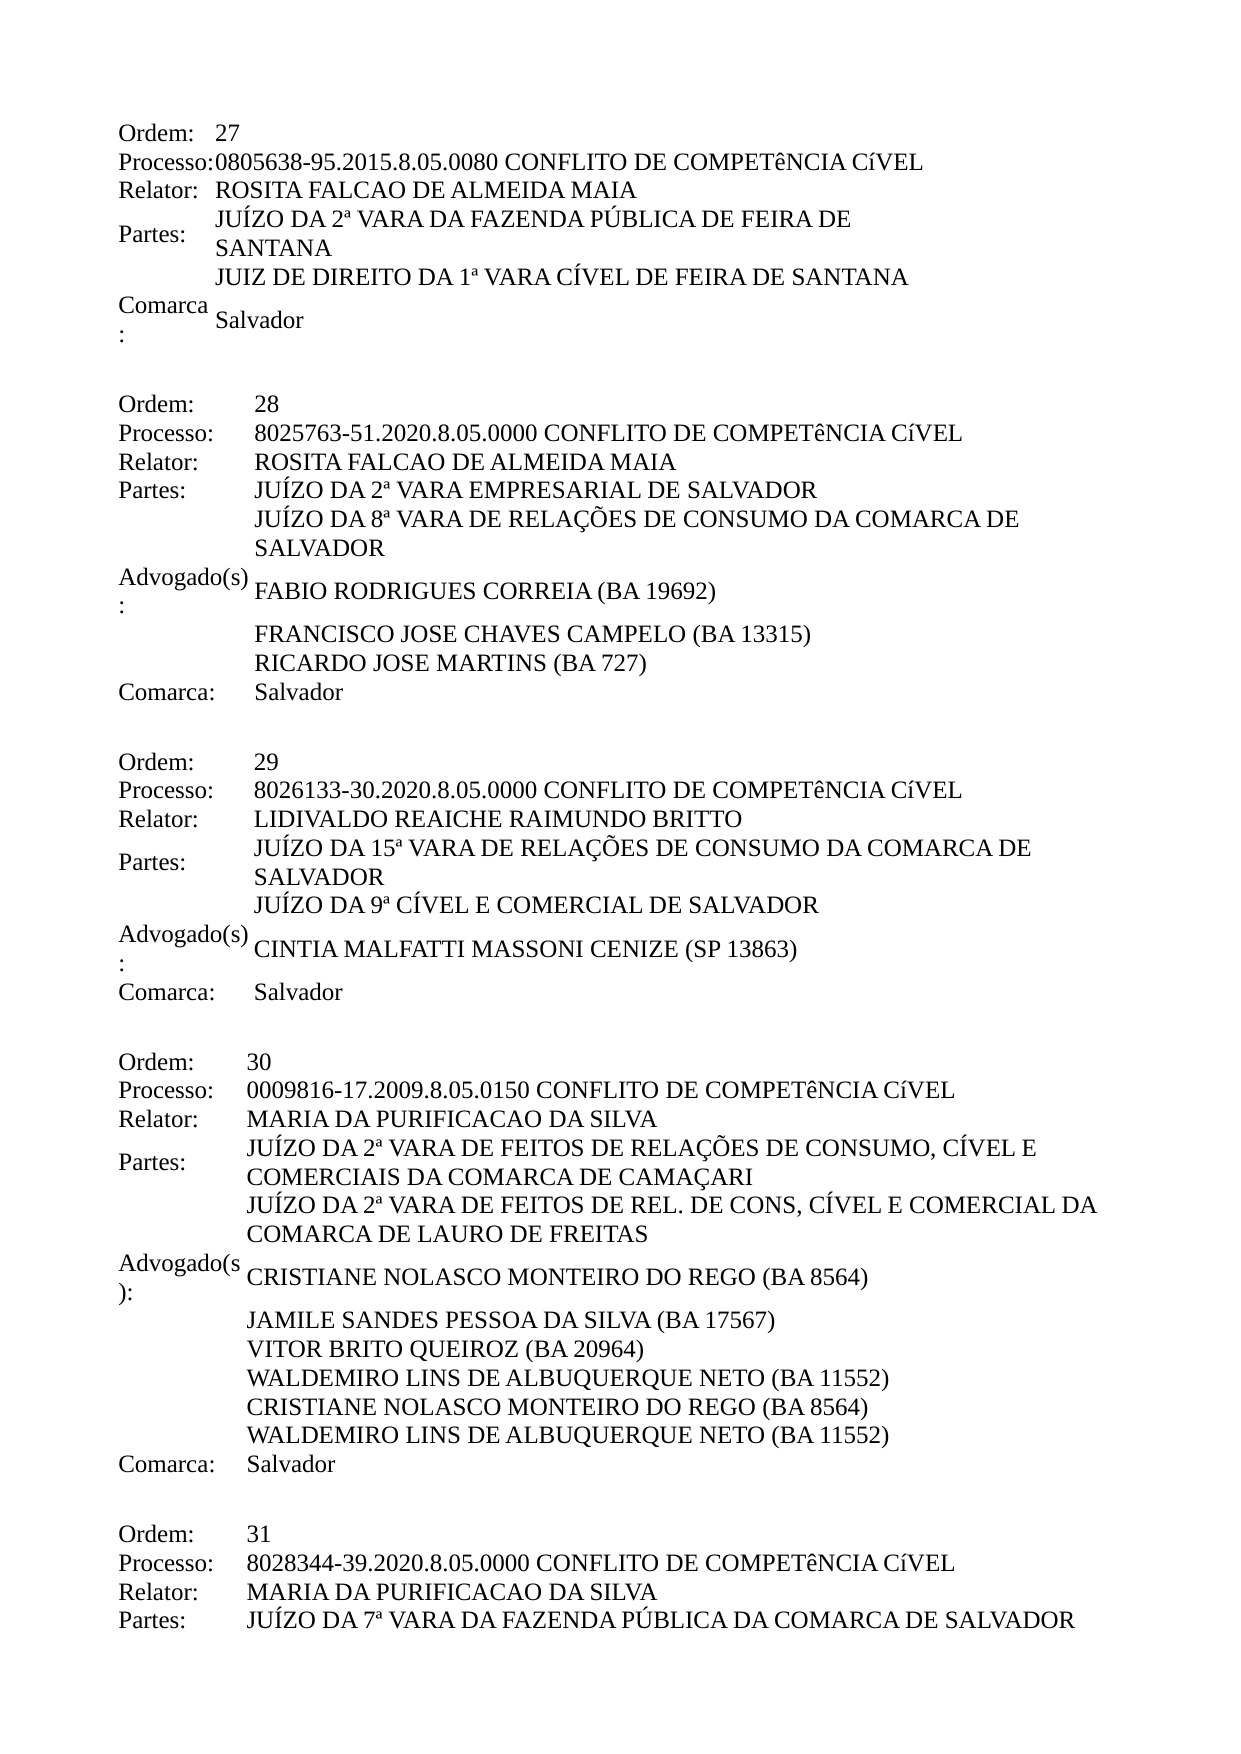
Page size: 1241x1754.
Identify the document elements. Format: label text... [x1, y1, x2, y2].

table_cell WALDEMIRO LINS DE ALBUQUERQUE NETO (BA 11552) [246, 1421, 1122, 1449]
table_cell WALDEMIRO LINS DE ALBUQUERQUE NETO (BA 11552) [246, 1363, 1122, 1392]
table_cell ROSITA FALCAO DE ALMEIDA MAIA [215, 176, 970, 204]
table_cell VITOR BRITO QUEIROZ (BA 20964) [246, 1334, 1122, 1363]
table_cell FRANCISCO JOSE CHAVES CAMPELO (BA 13315) [254, 619, 1122, 648]
table_header Ordem: [118, 747, 254, 776]
table_cell JUÍZO DA 8ª VARA DE RELAÇÕES DE CONSUMO DA COMARCA DE SALVADOR [254, 504, 1122, 562]
table_cell 8026133-30.2020.8.05.0000 CONFLITO DE COMPETêNCIA CíVEL [254, 776, 1122, 804]
table_cell 0805638-95.2015.8.05.0080 CONFLITO DE COMPETêNCIA CíVEL [215, 147, 970, 176]
table_cell Relator: [118, 1104, 246, 1133]
table_cell CINTIA MALFATTI MASSONI CENIZE (SP 13863) [254, 919, 1122, 977]
table_cell [118, 619, 254, 648]
table_header Ordem: [118, 1047, 246, 1076]
table_cell [118, 1421, 246, 1449]
table_cell Partes: [118, 204, 215, 262]
table_header 27 [215, 118, 970, 147]
table_cell Processo: [118, 1548, 246, 1577]
table_cell JUÍZO DA 2ª VARA DE FEITOS DE RELAÇÕES DE CONSUMO, CÍVEL E COMERCIAIS DA COMARCA DE CAMAÇARI [246, 1133, 1122, 1191]
table_cell JAMILE SANDES PESSOA DA SILVA (BA 17567) [246, 1306, 1122, 1334]
table_cell Partes: [118, 833, 254, 891]
table_cell [118, 1306, 246, 1334]
table_cell Relator: [118, 447, 254, 476]
table_cell 0009816-17.2009.8.05.0150 CONFLITO DE COMPETêNCIA CíVEL [246, 1076, 1122, 1104]
table_cell 8025763-51.2020.8.05.0000 CONFLITO DE COMPETêNCIA CíVEL [254, 418, 1122, 447]
table_cell Processo: [118, 1076, 246, 1104]
table_cell JUÍZO DA 9ª CÍVEL E COMERCIAL DE SALVADOR [254, 891, 1122, 919]
table_cell Salvador [254, 977, 1122, 1006]
table_cell JUÍZO DA 2ª VARA DA FAZENDA PÚBLICA DE FEIRA DE SANTANA [215, 204, 970, 262]
table_cell CRISTIANE NOLASCO MONTEIRO DO REGO (BA 8564) [246, 1248, 1122, 1306]
table_cell Partes: [118, 476, 254, 504]
table_header 31 [246, 1519, 1122, 1548]
table_cell JUÍZO DA 15ª VARA DE RELAÇÕES DE CONSUMO DA COMARCA DE SALVADOR [254, 833, 1122, 891]
table_cell [118, 1392, 246, 1421]
table_cell Comarca: [118, 291, 215, 348]
table_cell Advogado(s): [118, 562, 254, 619]
table_cell FABIO RODRIGUES CORREIA (BA 19692) [254, 562, 1122, 619]
table_cell [118, 1363, 246, 1392]
table_cell Advogado(s): [118, 919, 254, 977]
table_header 28 [254, 389, 1122, 418]
table_cell [118, 891, 254, 919]
table_cell Comarca: [118, 977, 254, 1006]
table_cell Partes: [118, 1133, 246, 1191]
table_header Ordem: [118, 118, 215, 147]
table_cell LIDIVALDO REAICHE RAIMUNDO BRITTO [254, 804, 1122, 833]
table_cell Salvador [246, 1449, 1122, 1478]
table_header 30 [246, 1047, 1122, 1076]
table_cell Processo: [118, 776, 254, 804]
table_cell JUIZ DE DIREITO DA 1ª VARA CÍVEL DE FEIRA DE SANTANA [215, 262, 970, 291]
table_cell Comarca: [118, 1449, 246, 1478]
table_cell MARIA DA PURIFICACAO DA SILVA [246, 1577, 1122, 1606]
table_cell Processo: [118, 147, 215, 176]
table_cell JUÍZO DA 2ª VARA DE FEITOS DE REL. DE CONS, CÍVEL E COMERCIAL DA COMARCA DE LAURO DE FREITAS [246, 1191, 1122, 1248]
table_cell Comarca: [118, 677, 254, 706]
table_cell [118, 262, 215, 291]
table_cell MARIA DA PURIFICACAO DA SILVA [246, 1104, 1122, 1133]
table_cell [118, 648, 254, 677]
table_cell CRISTIANE NOLASCO MONTEIRO DO REGO (BA 8564) [246, 1392, 1122, 1421]
table_cell Salvador [254, 677, 1122, 706]
table_header Ordem: [118, 1519, 246, 1548]
table_cell Salvador [215, 291, 970, 348]
table_cell Relator: [118, 176, 215, 204]
table_cell RICARDO JOSE MARTINS (BA 727) [254, 648, 1122, 677]
table_header 29 [254, 747, 1122, 776]
table_cell ROSITA FALCAO DE ALMEIDA MAIA [254, 447, 1122, 476]
table_cell Relator: [118, 1577, 246, 1606]
table_cell Partes: [118, 1606, 246, 1634]
table_header Ordem: [118, 389, 254, 418]
table_cell Advogado(s): [118, 1248, 246, 1306]
table_cell [118, 1334, 246, 1363]
table_cell Relator: [118, 804, 254, 833]
table_cell 8028344-39.2020.8.05.0000 CONFLITO DE COMPETêNCIA CíVEL [246, 1548, 1122, 1577]
table_cell [118, 504, 254, 562]
table_cell JUÍZO DA 7ª VARA DA FAZENDA PÚBLICA DA COMARCA DE SALVADOR [246, 1606, 1122, 1634]
table_cell JUÍZO DA 2ª VARA EMPRESARIAL DE SALVADOR [254, 476, 1122, 504]
table_cell [118, 1191, 246, 1248]
table_cell Processo: [118, 418, 254, 447]
